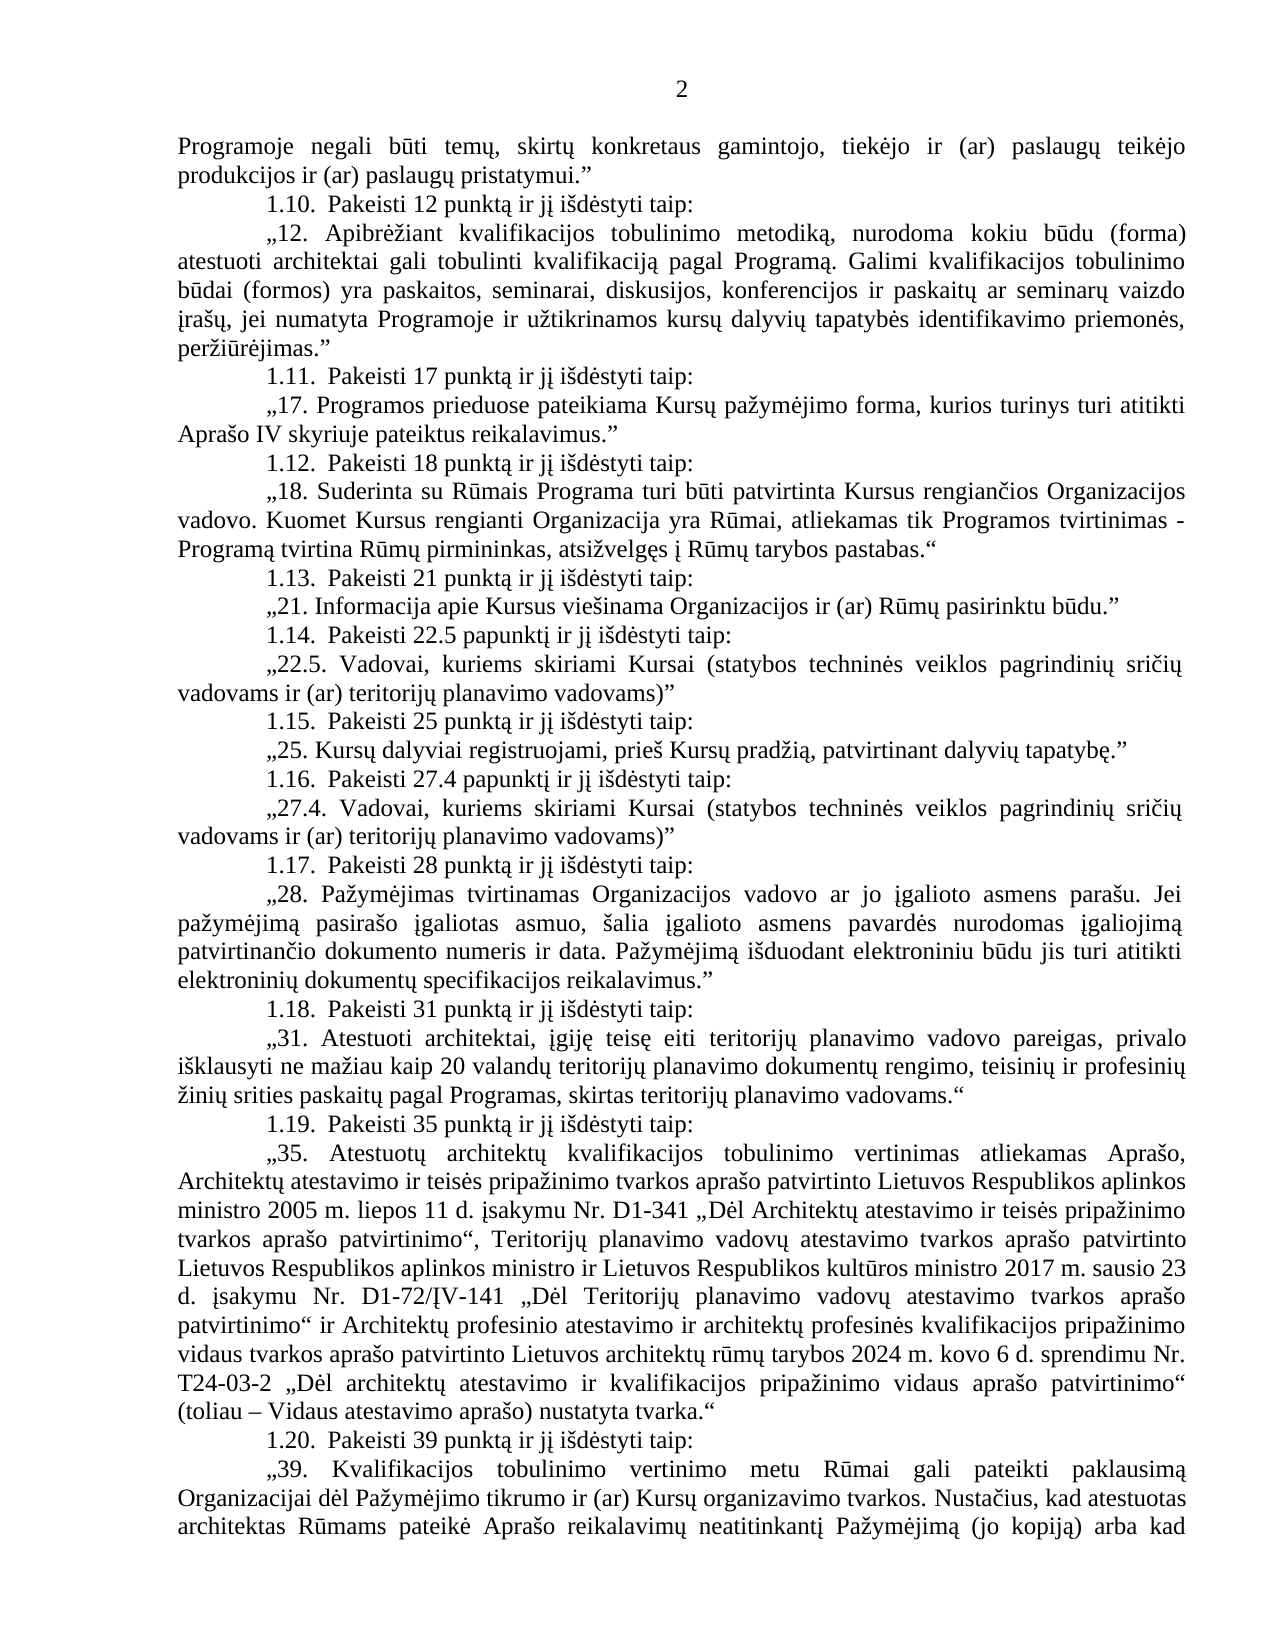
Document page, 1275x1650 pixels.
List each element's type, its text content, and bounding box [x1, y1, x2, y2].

text „18. Suderinta su Rūmais Programa turi būti patvirtinta Kursus rengiančios Organizacijos vadovo. Kuomet Kursus rengianti Organizacija yra Rūmai, atliekamas tik Programos tvirtinimas - Programą tvirtina Rūmų pirmininkas, atsižvelgęs į Rūmų tarybos pastabas.“ [177, 476, 1186, 563]
text „28. Pažymėjimas tvirtinamas Organizacijos vadovo ar jo įgalioto asmens parašu. Jei pažymėjimą pasirašo įgaliotas asmuo, šalia įgalioto asmens pavardės nurodomas įgaliojimą patvirtinančio dokumento numeris ir data. Pažymėjimą išduodant elektroniniu būdu jis turi atitikti elektroninių dokumentų specifikacijos reikalavimus.” [177, 879, 1183, 994]
text „39. Kvalifikacijos tobulinimo vertinimo metu Rūmai gali pateikti paklausimą Organizacijai dėl Pažymėjimo tikrumo ir (ar) Kursų organizavimo tvarkos. Nustačius, kad atestuotas architektas Rūmams pateikė Aprašo reikalavimų neatitinkantį Pažymėjimą (jo kopiją) arba kad [177, 1454, 1186, 1540]
text 1.10. Pakeisti 12 punktą ir jį išdėstyti taip: [177, 189, 1186, 218]
text 1.18. Pakeisti 31 punktą ir jį išdėstyti taip: [177, 994, 1186, 1023]
text 1.16. Pakeisti 27.4 papunktį ir jį išdėstyti taip: [177, 764, 1186, 793]
text „35. Atestuotų architektų kvalifikacijos tobulinimo vertinimas atliekamas Aprašo, Architektų atestavimo ir teisės pripažinimo tvarkos aprašo patvirtinto Lietuvos Respublikos aplinkos ministro 2005 m. liepos 11 d. įsakymu Nr. D1-341 „Dėl Architektų atestavimo ir teisės pripažinimo tvarkos aprašo patvirtinimo“, Teritorijų planavimo vadovų atestavimo tvarkos aprašo patvirtinto Lietuvos Respublikos aplinkos ministro ir Lietuvos Respublikos kultūros ministro 2017 m. sausio 23 d. įsakymu Nr. D1-72/ĮV-141 „Dėl Teritorijų planavimo vadovų atestavimo tvarkos aprašo patvirtinimo“ ir Architektų profesinio atestavimo ir architektų profesinės kvalifikacijos pripažinimo vidaus tvarkos aprašo patvirtinto Lietuvos architektų rūmų tarybos 2024 m. kovo 6 d. sprendimu Nr. T24-03-2 „Dėl architektų atestavimo ir kvalifikacijos pripažinimo vidaus aprašo patvirtinimo“ (toliau – Vidaus atestavimo aprašo) nustatyta tvarka.“ [177, 1138, 1186, 1425]
text „31. Atestuoti architektai, įgiję teisę eiti teritorijų planavimo vadovo pareigas, privalo išklausyti ne mažiau kaip 20 valandų teritorijų planavimo dokumentų rengimo, teisinių ir profesinių žinių srities paskaitų pagal Programas, skirtas teritorijų planavimo vadovams.“ [177, 1023, 1186, 1109]
text „17. Programos prieduose pateikiama Kursų pažymėjimo forma, kurios turinys turi atitikti Aprašo IV skyriuje pateiktus reikalavimus.” [177, 390, 1186, 448]
text 1.15. Pakeisti 25 punktą ir jį išdėstyti taip: [177, 706, 1186, 735]
text „12. Apibrėžiant kvalifikacijos tobulinimo metodiką, nurodoma kokiu būdu (forma) atestuoti architektai gali tobulinti kvalifikaciją pagal Programą. Galimi kvalifikacijos tobulinimo būdai (formos) yra paskaitos, seminarai, diskusijos, konferencijos ir paskaitų ar seminarų vaizdo įrašų, jei numatyta Programoje ir užtikrinamos kursų dalyvių tapatybės identifikavimo priemonės, peržiūrėjimas.” [177, 218, 1186, 361]
text „21. Informacija apie Kursus viešinama Organizacijos ir (ar) Rūmų pasirinktu būdu.” [177, 591, 1183, 620]
text 1.17. Pakeisti 28 punktą ir jį išdėstyti taip: [177, 850, 1186, 879]
text 1.20. Pakeisti 39 punktą ir jį išdėstyti taip: [177, 1425, 1186, 1454]
text „27.4. Vadovai, kuriems skiriami Kursai (statybos techninės veiklos pagrindinių sričių vadovams ir (ar) teritorijų planavimo vadovams)” [177, 793, 1183, 850]
text 1.12. Pakeisti 18 punktą ir jį išdėstyti taip: [177, 448, 1186, 476]
text Programoje negali būti temų, skirtų konkretaus gamintojo, tiekėjo ir (ar) paslaugų teikėjo produkcijos ir (ar) paslaugų pristatymui.” [177, 131, 1186, 189]
text 1.11. Pakeisti 17 punktą ir jį išdėstyti taip: [177, 361, 1186, 390]
text 1.14. Pakeisti 22.5 papunktį ir jį išdėstyti taip: [177, 620, 1186, 649]
text 1.13. Pakeisti 21 punktą ir jį išdėstyti taip: [177, 563, 1186, 591]
text „25. Kursų dalyviai registruojami, prieš Kursų pradžią, patvirtinant dalyvių tapatybę.” [177, 735, 1186, 764]
text „22.5. Vadovai, kuriems skiriami Kursai (statybos techninės veiklos pagrindinių sričių vadovams ir (ar) teritorijų planavimo vadovams)” [177, 649, 1183, 706]
text 1.19. Pakeisti 35 punktą ir jį išdėstyti taip: [177, 1109, 1186, 1138]
